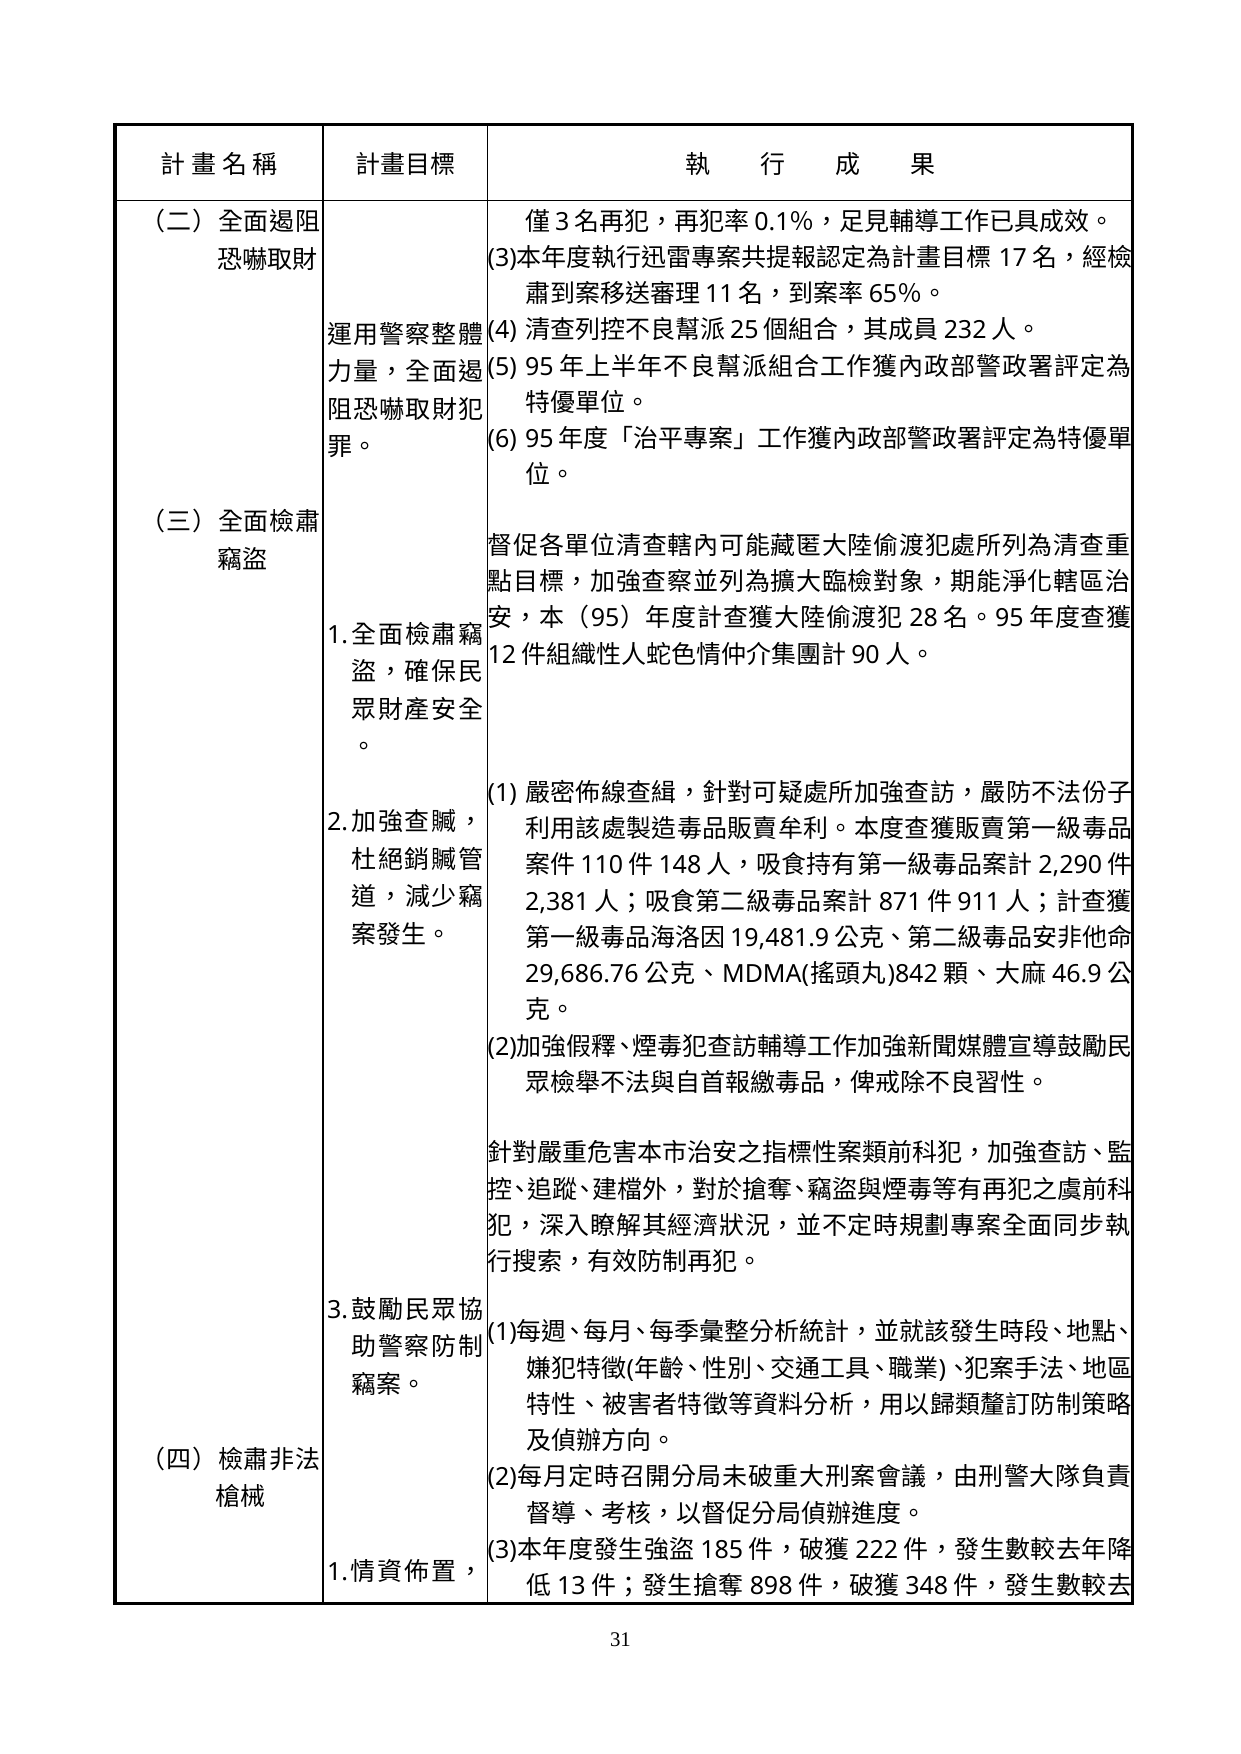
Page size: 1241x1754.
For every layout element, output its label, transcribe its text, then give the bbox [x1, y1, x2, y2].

table_cell 運用警察整體力量，全面遏阻恐嚇取財犯罪。 1. 全面檢肅竊盜，確保民眾財產安全。 2. 加強查贓，杜絕銷贓管道，減少竊案發生。 3. 鼓勵民眾協助警察防制竊案。 1.情資佈置， [324, 201, 487, 1602]
table_header 計 畫 名 稱 [117, 126, 322, 200]
table_cell (1)配合高雄捷運車站施工遷移本局中正、自強路口段及開封路.中正路口段警訊管線工程。 (2)配合高雄市政府工務局下水道工程處排水已租線中幹管施工，本局草衙1路及成功2路「五號船渠改造工程」成功橋護欄改造工程遷移警訊管線工程。 (3)配合高雄市政府工務局辦理成功二路「統一複合式公園」，遷移本局成功二路警訊管線工程。 (1)數位交換機系統設備定其保養維護及故障排除。 (2)每日派員巡查本局警訊地下管工作。 更新建立本局警訊管線資料，俾利查詢維修。 (1)儀表工具器材設專人管理並保養。 (2)依實際需要添購汰換。 為使本局各單位勤〈業〉務推行順遂，警用電話運轉連線正常，與廠商簽訂維修合約，每月定期保養，突發故障，則隨時通知檢修，保持線路暢通。 中繼系統及站台設備等定期維護保養，各型無線電機故障即時修護，維持通訊正常功能。 各維修器材定期保養校正，以保持正常功能。 (1)定期實施天線鐵塔保養及使用單位備用電源線路維護。 (2)耗用油料、器材隨時添購補充。 (3)各使用單位備用電源線路維護。 因應各單位臨時勤務、辦公室遷移需求，辦理無線電機按（移）裝、架設與測試維修，保持通訊正常暢通。 不定期至各轄區針對無線電通況不良地區做測試改善，提高通訊品質。 每年一次無線電機頻率、功率及站台設定校正，提昇收發靈敏度。 (1)依需求增購各項無線電機配件（如電池、旋鈕、天線及電源線等）因應汰換更新。 (2)料件工具領用汰補隨時登載，俾利管理。 報告警政措施或專案專題報告聽取媒體意見，以達雙向溝通，本階段辦理4次。 (1) 主動發佈新聞，宣導警政措施、工作績效、員警好人好事等事項，計發佈新聞1,132件。 (2)各種重大活動安排記者實地採訪101件。 積極推行「全面提升服務品質方案」，推動全面品管，持續改進品質，簡化行政程序，齊一服務規劃，重視民情民瘼，傾聽民眾聲音，改善服務態度，結合社會資源，協助政府服務。 議會開會期間之聯絡、議員質詢事項之處理及議員囑託服務事項之辦理，俾透過服務、溝通，推動各項警政措施，本階段受理各級民代各類囑託案件有紀錄368件。 本局各分局邀請各社團、機關、學校蒞局參觀（訪），讓市民進一步瞭解各項警政措施並提供建言，作為規劃警政措施之參考。 (1)依單位業務需求賡續完成修改設計人事甄審委員暨考績委員網路投票系統，另推廣建置完成本局各分局、大隊之差勤管理系統。 (2)整合本局網際網路各項為民服務事項，配合行政院研考會所推動之「無障礙網路空間」，及結合PDA或WAP之通信設備，即時與本局網路通信連結、建置電子郵件之專屬訊息通知、本局動態新聞發佈（含市議會各項統計資料）等，有效整合本局各項為民服務事項，並運用網際網路技術，擴大辦理「警民合作」具體服務措施。 (3)為展現創新、服務形象，提昇為民服務品質，本局全球資訊網站美工全面更新，以吸引民眾閱覽之興趣，增進警民之聯繫。 (4)配合辦理「內政部警政署警政e網通建置案」，配合事項為本局「天梭專案系統」及「電子化服務資訊入口網」納入單一整合服務，修改程式及資料、網路環境設定。 (5)辦理本局警用行動電腦維護，本局警用行動電腦合計至94年止（含警政署配發及本局所屬各單位自行購置）計767部，為確保員警查贓使用之警用行動電腦能正常使用並配合警署推動「神捕英雄專案」，辦理委外維護合約之訂定。 除110報案之電話來話號碼顯示（ＡＮＩ）、地址顯示（ＡＬＩ）系統、本局全球資訊網站、辦公室公文管理系統委外由廠商維護外，餘如：查贓典當系統、情治機構毒品人口調驗系統、居留外僑動態管理系統、毒品人口系統、共用管理系統、人事管理資訊系統等28項應用系統由本局自行維護;另配合推動警政署人事資訊管理、勤區查察作業、教育訓練、督考評鑑等系統。 賡續推動警政署受理民眾報案ｅ化平台系統上線使用。 配合警政署勤務指揮管理系統之建置。 (1)賡續辦理本局網管及資安系統案維護，包括Core、Layer3高速交換器、10個分局及交通大隊LAYER3交換器、網路攻擊防禦器、機房實體安全監控，以阻擋網路攻擊和駭客入侵，提昇效能增加網路控管機制。 (2)推動95年度防毒系統更新案，防護本局各類主機、重要系統及使用者並提昇系統執行效能。 (3)建置本局區域聯防之監控系統，一統各分局、大隊及派出所線路，集縮進局本部，汰換各所防火牆及VPN等設備計75項設備，集中管理、增進安全。 (4)建置本局SOC（Security Operator Center）中心，以符BS7799資安規範。 (5)建置「警政專用網路暨查訪報告考核資訊系統建置案」，導入點對點獨立專線連結警政署，與機關現行內部網路實體隔離，初期實施單位為外事科及保防室。 每月對本府警察局之大、小型電腦實施定期維護及修護全年計186次，另個人電腦全年維護807餘次。 增置及汰換本局所屬各單位個人電腦502台、筆記型電腦 16台、伺服器9台。 本市列管少年由少年警察隊及各分局偵察隊人員針對重點對象不定時查訪，95年度共計查訪2158人次。 由少年警察隊配合本市學生校外生活指導委員會所排定之日期實施，95年度共聯巡707次，勸導偏差行為少共13498名。 (1)舉辦列管或適應不良少年法令宣導活動。 (2)寒、暑假舉辦大型宣導活動或育樂營。 安排有實務經驗之學者，以動靜態方式交互實施，95年共舉辦6、7、8期，前2期每期6場次，第8期為二天一夜澄清湖戶外野營活動。 加強諮詢佈置，期能掌握治安狀況，蒐集少年非法行為及虞犯情資，加強偵破少年犯罪。 對於列輔少年，施予生活、品德、心理等教育，使其能改過遷善，導向正常生活。 95年度受理輔導個案共72人117次。另少輔會個案輔導共249人887次。 由少年隊、各分局、大隊依據「高雄市政府警察局防制少年犯罪加強維護校園安全工作執行計畫」確實執行。 配合各科室組織功能，循法律規定，促使漸次完成並檢討工作成效以求改進。 (1) 隨著人口數逐年增加，依據「落實勤務執行，強化勤區經營實施計畫」合理調整、劃分警勤區，95年度以計增劃28個警勤區，警勤區數達1,199個。 (2) 落實警察勤務執行，爭取社區民眾信賴，建立警民夥伴關係，支持警政治安工作，達成預防犯罪，為民服務為主軸之社區警政。 於94.10.1成軍，計有393名市民熱心加入，輔助正規警察，在深夜時段梭巡於各街道，協助防災救護與家暴防制，守護社區安全。截至95年12月底止「社區輔警」執勤時段(凌晨1-5時)，各類竊案計發生數，較94年同期減少170件，發生率大幅降低42％，已發揮預期成效。 本年度每日組合機動巡邏組1,888組，每網2至3人，共使用警力3,776人次。 為加強為民服務，縮短報案時間，成立「受理報案專責小組」。95年度秉持為民服務的熱忱，賡續辦理該專責小組業務；該專責小組遴選具有良好服務熱忱，熟悉法令並對電腦輸入文書處理之優秀員警，專責受理民眾各類案件，期能有效縮短案件處理時程，提升民眾報案服務效率，減少民眾等待時間，減低民眾受害不適感覺，進而提高市民對警察的信賴感。 95年1至12月計查獲妨害風化（俗）案件1,809件；2,507人。 95年全年取締搖頭店、重大色情、電玩賭博案，執行營業場所拆除違法隔間及停止供電處分計7家。 95年1至12月計查獲非法電玩545件；1,074人；5,041。 95年「觀光騎警隊」為民服務績效計累計達34,650件（含提供民眾諮詢導、防溺宣導、交通秩序維護、協助迷童返家、協助受傷民眾就醫、初步受理失竊案件、協助排解民眾糾紛等），在配合民眾合影部分，計達25,290人次，大部份為外縣市遊客亦有日本等國外籍觀光客。騎警隊另配合市政府建設局、文化局、民政局、環保局、都發局、海洋局、交通局、新聞處、教育局、高雄市體育會、國立科學工藝博物館及民間全民電視台、法界弘法衛星台、行政院南部聯合服務中心、世貿展覽中心、經濟部加工出口區、高雄市鐵人三項運動發展推廣協會、男人幫國際出版社、花蓮縣農會、外事科（國際射擊聯盟參訪）、戶口科及三民第一分局（社區治安會議-警政署長蒞臨檢視）等單位參與各項遊行表演等專案活動計26次，大幅增進警察親民形象，對於治安滿意度提昇卓具貢獻。 本年度1月至12月止，取締違規攤販成果如下：告發16,255件、沒入攤架102件、拆除攤架702件、勸導74,489件。 強化「警察服務聯絡站」功能，擴大推動超商、加油站、醫院等24小時營業商家參與，補強對外監錄系統，為市民提供緊急臨時庇護與代叫計程車等多元服務，並製發銜牌及警示燈，截至95年12月底止，累計全市已有471家加入。本年總計提供市民各項治安服務7138件。 本府警察局為加強為民服務及提升民眾對警察維護治安之信賴與滿意度，於91年10月成立警察志工大隊，為全國警政機關最早運用志工協助為民服務之單位至95年12月止，現有志工1,849人。 依據「入出國及移民法」暨「就業服務法」辦理。 領有居留證之外僑（勞），依規定應辦理居留證，共計核發居留證22,686件。 地址遷出入異動依規定辦理登記，共計辦理異動登記4,645件。 重出入境應依規定申請許可，共計核發重出入境許可證8,659件。 依據「入出國及移民法」暨「就業服務法」辦理。 短期停留外僑於停留期限屆滿前，應辦理延期，共計辦理簽證延期1,507件、查獲逾期停留1,091件。 依據「外國人居留或永久居留查察登記辦法」之規定，實施查察。 依據「查處外國人在華逾期居、停留、非法工作細部施行計畫」共計查獲逃逸外勞400人、非法雇主319人、非法仲介業者94人、外籍女子賣春21人、非法工作外勞（僑）114人、非法外人遣送出境495人。 於每週皆有排定外籍機構安全維護巡邏四 次以上，於轄內各外籍機構巡邏箱巡簽， 並定期與各機構保持聯繫，並於各外籍機 構人員住宿處設簿巡簽，以確保人員安全。 對蒞臨參觀訪問之各國人士，妥訂適當參觀訪問程序並視邦交國關係予以適當禮遇。 共計執行敦鄰演習5件、一般外賓安全維護13件、訪局外賓11件。 本局於外國全體訪轄期間均有排定安全維護勤務，確保訪轄外賓交通及住宿之安全。 本局於各外僑住宿區域，均有依據地區責任制由各轄區分局編排日常巡邏勤務進行安全維護。 本局對於訪問外賓均有排定專案勤務，針對外賓交通及住宿安全進行安全維護。 本局辦理相關業務均比照一般外賓接待流程，編排專案勤務進行訪轄國際警察人士安全維護。 機警妥善處理涉外案件，以免事態擴大，重大案件應立即陳報上級。 95年度共計處理涉外案件928件。 主動與各有關保防單位密切協調配合，期使工作完密無缺，達成務。 運用直接、間接接觸方式深入調查。 於慶典期間以僑胞住宿旅館、活動場所、道路交通、僑團車輛等安全為著眼，確保外籍人士及僑團安全，防止不法及恐怖分子滲透、破壞，並協調整合各相關單位力量，依地區責任制綿密分工，加強防爆、防盜、防火、防搶、情報蒐集及保防聯繫等安全措施，圓滿達成維護僑團（胞）安全之任務。 依據「警察刑事紀錄證明核發條例」辦理。 共計核發警察記錄證明書8,375件。 依據「入出國及移民法」第六十八條及「入出國及移民許可證件規費收費標準」辦理。 共計核發外國人居留證明書1,079件。 頒訂「加強外勤員警英語溝通能力訓練計畫」：加強宣導並鼓勵同仁踴躍參加市府公教人力發展局開辦之公務英語班或本局開設之「警用英語研習班」，另推薦同仁參加國立中山大學、高雄大學、文藻外語學院、高雄醫學大學、高雄第一科技大學及義守大學等院校所開設之「公教人員外語進修課程」。 完成有關本局新成立之專勤組其雙語化標示。 (1)制訂處理家庭暴力執行計畫，俾有效處理家庭暴力及確保被害人權益。 (2)列管本府警察局各單位受理家庭暴力案件暨統計分析。 (3)督導各單位落實執行暨宣導服務及處理之態度。 (4)維護受暴、受虐婦女出庭應訊之安全，派遣警力陪同出庭。 (5)協助被害人轉介緊急安置與輔導服務。 (6)95年受理家庭暴力案件：3524件。受理外籍家庭暴力案件：125件。受理大陸港澳家庭暴力案件：133件。受理原住民家庭暴力案件：35件。代聲請保護令：24件。協助聲請保護令：498件。執行保護令：887件。逮捕現行犯人次：85件。違反保護令罪件數：101件。交保飭回人次：58件。執行戒護出庭：25件。 (1)訂定「高雄市政府警察局推動預防性侵害犯罪防治實施計畫」，強化性侵害案件之處理作為。 (2)制訂「高雄市政府警察局受理性侵害犯罪事件流程圖」及「高雄市政府警察局受理性侵害案件減少被害人重複陳述作業處理流程圖」暨「減述作業規範」落實執行。 (3)專責24小時受理性侵害案件，陪同被害人驗傷、採證、製作性侵害被害人調查筆錄。 (4)加強執法人員專業能力，及偵查處理過程之保護措施，避免造成被害人二度傷害。 (5)落實執行建立全國性侵害加害人檔案資料作業程序。 (6)設置24小時電話專線07-2716658，提供婦幼安全諮詢、緊急救援服務，協助轉介社福單位輔導或緊急安置。 (7)實施第二階段試辦（性侵害案件減少被害人重複陳述作業流程），簡化處理流程，避免二度傷害。 (8)95年受理性侵害案件278件，進入減少被害人重複陳述作業案件85件。 (1)制訂「執行婦幼安全實施計畫」，積極走入社區、機關、學校實施婦幼人身安全講授暨女子防身術示範表演，及加強宣導預防犯罪等相關措施，提昇婦幼自我保護能力，減少女性受害機率。 (2)透過各婦女團體辦理各類活動，推動全民參與治安維護。 (3)運用民力（女義警）強化婦幼暨預防犯罪宣導，成立「捍衛天使預防犯罪宣導劇團」，深入社區、機關、學校、團體等處辦理大型宣導活動。 (4)製作婦幼安心手冊、兒童安全手冊，教導如何防搶及防性侵（騷）等宣導品，提醒婦女注意人身安全。 (5)95年辦理宣導246場次，受惠人數計256，999人。 (1) 結合女義警、社區導護志工，協助執行護童專案，共同建立學童安全網路，確保學童上下學安全。 (2) 每日上下學執行校門口交通指揮及校園週邊巡守，嚴防學童遭性侵害、綁架及意外事件發生。 (1)利用巡邏執行肅竊專案及加強金融機構巡守，就治安死角及大小街巷、停車場、僻巷、公園、校園週邊等場所加強可疑人車盤查。 (2)受理迷途婦幼案件，即刻查尋通報協尋，同時發布新聞及廣播，儘速完成家屬認領作業。 (3)受虐兒童、棄嬰及精神異常、酒醉、企圖自殺、路倒婦女等予以保護或送醫、轉介安置。 (4)受理本府警察局服務台洽公、會客換證出入登記及門禁安全管制。 (5)支援各分局、大隊搜身採尿勤務及聚眾活動、違建拆除暨協助偵查刑案。 (6)支援各分局落實預防犯罪宣導作為。 (7)提升服務品質，強化訓練，提昇執勤能力；端正警風紀，落實法紀教育。 (1) 制訂「高雄市政府警察局偵辦兒童及少年性交易案件流程圖」作業，頒發各單位落實執行。 (2) 成立兒童及少年性交易防制小組，受理報案或上級指揮通報，及辦理有本條例之預防及偵查、移送等成果電腦建檔資料。 (3) 為被害人、性侵害防治中心、主管機關與分局聯繫窗口，並依性侵害防治作業處理程序通報，製作筆錄及協助被害人24小時移送緊急收容中心及性侵害防治中心轉介輔導等後續事宜。 (4) 救援雛妓。 (5) 網路色情防治。 (6) 援助交際防治。 (7)95年查獲違反兒童及少年性交易案108件。 (1)逐一訪視轄內失蹤兒童家庭，全面展開清查工作，積極查尋偵辦及棄嬰協尋，協助家庭團圓。 (2)落實高風險家庭個案之通報並協助查訪追蹤及採取適當之防制措施。95年計通報高風險家庭個案24件。 (1)修訂戰時警務工作計畫。 (2)舉行實兵演習（丕基計畫）。 (3)本府警察局編成4個機動中隊，每月訓練2小時。 (1) 配合後備司令部辦理年度戰備檢查績效良好。 (2) 指導應召員辦理報到，圓滿達成任務。 接召集令後轄區警員專差送達，全年度無缺失。 配合團管區及役政單位，依照後備軍人資料實施計畫辦理查核。 軍、憲、警、社區輔警、替代役、民防、義警及民政機關里鄰等民間力量，強化犯罪預防、交通疏導及為民服務等措施。 「優良社會治安環境、維護交通順暢安全、溫馨快樂為民服務」三大主軸，落實社區警政，預防刑案發生，加強交通疏導，提供貼心服務。 (1)列管一般槍砲198支、自衛槍枝110支、射擊運動槍枝261支、原住民自製獵槍及漁民自製漁槍31支，合計600支。 (2)列管槍枝異動依規定辦理，查有不良紀錄或不宜置用者，交各分局勸導收購。 (1)據內政部頒佈「建立全國社區治安維護體系-守望相助再出發方案」，加強推行守望相助組織工作（巡守隊、巡守組）並輔導裝設錄影監視系統，共同維護地方治安。 (2)分局為單位，定期實施巡守人員常年訓練及志工基礎訓練，提升志願服務工作品質及強化協勤能力。 (3)至95年12月底守望相助巡守隊計有372隊 (1)受理集會遊行案件，隨到隨辦。 (2)保障合法：對合法舉行集會、遊行（包括無須申請許可及經依法申請許可並遵守法令規定舉行者），協助其維護秩序，防止其遭受滋擾。 (3)取締非法：對依法應申請許可而未提出或提出申請未經許可而擅自舉行，或依法申請許可而舉行中違反法令者，視現場狀況，於完成警告、制止或命令解散等法定程序後取締或蒐證後移送法辦。 (4)防制暴力：對施暴之現行犯當場逮捕移送法辦或視狀況依蒐證於事後移送法辦。 (5)95年01至12月本局暨所屬各分局共執行集會735場次、遊行67場次，合計802場次，移送法辦4人。 依據高雄市遊民收容輔導自治條例嚴密執行。 95年全面清查收容輔導遊民工作，清查護送返家468人、收容輔導302人，合計770人。 精神病患均依精神衛生法護送醫療。 依計畫整編汰劣擇優編訓，每半年舉辦常年訓練一次。 平時協助警察勤務。 為增進全民保防意識，本府警察局所屬內外勤單位，利用局務會議、週報、聯合勤教及各種集（機）會，加強保防宣導，強化同仁教育外，另結合轄區民防、義警、協勤民力訓練機會宣導，獲取最新資訊與相關法令規定，全面推動全民保防工作，95年全年辦理教育訓練52,638人次，此外製作宣導品，分發市民或貼公告欄，呼籲民眾發現可疑人、事、物立即報案，共維國家安全與社會安定。 本年度實施「社會保防安全維護」，針對轄內各有關對象，包括民營廠礦、民間電信暨觀光保防，目前共計73家，實施保防常識宣傳，並予聯繫尋求協助治安情資之提供及蒐集。 (1)民營機構員工在200人以上或國防民生有重大關係者協調成立「事業關係單位」並指導辦理保防工作。 (2)協助指導民營機構暨觀光、電信業加強各項安全防護措施及推行保防工作，強化保防功能。 (3)舉辦民營機構暨觀光、電信業等「事業關係單位」人員座談會及聯繫會報。 (4)大陸地區人民來台觀光本年共計5,538團、99,791人次。 (1) 對各類諮詢人員加強熱線接觸，強化社會治安情資蒐報。 (2) 大陸及海外地區人民來台之安全情勢分析。 (3) 大陸記者、宗教、科技專業人士來台情資蒐報。 (4) 大陸、海外地區人民來台長期居留及短期停留考核工作。 (1) 督導全體員警運用勤務機會全面發掘民瘼，即時反映相關單位處理，並彙編專報，提供上級相關單位做為施政參考。 (2) 運用全體員警與諮詢人員，加強蒐集社會治安情資，掌握全盤社會脈動，防制機先，弭禍於無形。 (3) 舉辦社調競賽，提昇社調績效。 (1) 督促各單位清查轄內可能藏匿大陸偷渡犯處所列為清查重點目標，加強查察並列為擴大臨檢對象，期能淨化轄區治安，本（95）年度計查獲大陸偷渡犯12名，大陸地區人民與港澳居民合法入境非法工作計498人，逾期停留強制出境313人。 (2) 95年下半年查緝大陸偷渡犯與大陸地區及港澳地區人民合法入境非法工作或活動獲內政部警政署評定為特優第3名。 督促各單位清查轄內可能藏匿處所，列為清查重點目標，加強查察並列為擴大臨檢對象，期能淨化轄區治安。95年全年度計查獲大陸地區人民與港澳居民合法入境、逾期停留、強制出境計229人，查獲行方不明251人。 本（95）年度蒐報情資計781件，得分7,374分，獲內政部警政署評列全國各警察機關甲組第1名。 本（95）年度本府警察局獲案收容、辦理遣送出境大陸人民計563名，均圓滿達成任務。 一般勤、業務由各級單位擬定工作計畫，並由本府警察局督察室規劃督察人員依工作計畫實施督導，共督導3,826次。 針對重點工作，規劃專案督導，有效協助工作推展。 本年度實施之重點及專案督導考核有： 九十五年春安工作。 防盜、防搶勤務規劃執行工作。 防制飆車及取締酒醉駕車行為。 擴大臨檢專案督導。 校園安全維護專案督導。 內部管理專案督導。 中秋節交通疏導情形。 順風專案勤務督導。 十月慶典專案督導。 金融機構安全維護專案督導。 「清程」及「陸安」專案督導。 各項雷霆專案督導。 95年高雄市龍舟賽專案督導。 萬安29號演習專案督導。 高雄市漁會選舉專案督導。 社區治安會議專案督導。 路口淨空、淨牌專案督導。 祥和專案督導。 第4屆市長暨第7屆市議員選舉專案督導。 聖誕晚會活動專案督導。 跨年晚會活動專案督導。 規劃機動督導1,520次，對重點節日期間及容易發生勤務死角時段及臨時重點工作，隨時規劃編組機動聯合督導，富有機密性。 本局各內勤人員，針對轄內容易犯罪時段、場所，實施各級幹部分層督導(巡)，以求警網勤務落實發揮防範治安事故功能，每週規劃分層督導(巡)，計25班36人次。 一般勤、業務由各級單位擬定工作計畫，各級督導人員每日編排督導單位與項目。 嚴格要求報告快、處理快、指揮快、通信快。 律定案件報告紀律（本年度查處違反報告紀律125件125人）。 受理報案起至處理完畢，均要求做詳實紀錄，並作追蹤督導，以明責任。 95年1月至12月執行玉山演習23次、仁愛演習12次、大安演習5次、敦化演習1次、首長勤務（愛河、金華）23次，合計62次，均圓滿達成道路暨蒞臨場所中衛區警衛任務。 對員警違法及重大風紀案件均嚴查嚴辦，本年度移送法辦案件計11件12人，重大違紀案件17件20人。 (1)落實考核評鑑工作： 賦予各級主官（管）負端正風紀成敗責任，要求其能以身作則，樹立風紀楷模，落實執行考核工作，確實瞭解所屬員工作狀況、學識才能、家庭背景、 生活交往及個性嗜好等，期能知人善任，健全內部管理。 (2)加強風紀狀況評估與防制措施： 本局所屬各分局、大隊每月召開風紀狀況評估小組會議一 次，找出風紀誘因顧慮之場所及有違紀傾向顧慮之員警，並研採防制措施，本府警察局風紀狀況評估小組每三個月召開審核小組會議一次，檢討評核各分局、大隊辦理情形及執行成效等，至95年12月底止，有風紀誘因場所計264處，均列為臨檢、查察、檢肅之對象，有風紀評估對象之員警計104人，均指定其直屬主管加強考核，以防制發生風紀案件。 本局榮獲警政署95年下半年度端正警察風紀評比為甲組第1名。 本局對員警風紀極為重視，為強化員警守法、守紀精神，平時由各級主官︵管︶利用晚報、聯合勤教及各種集會機會宣導風紀要求及整飭決心，並製發風紀教育手冊、法紀報導及案例教育分發各級員警研讀，每年並舉行法紀教育講習， 以期導正員警之觀念及端正風紀之決心與共識。 每年4、8月辦理平時考核外，於年終辦理年終考核，以深入所屬員工工作狀況、學識才能、家庭背景、生活交往及個性嗜好等；年終考核資料係作為人事陞遷運用之重要參考依據，其考核內容力求具體明確、公正客觀，真實呈現所屬之整體表現，以維護同仁權益。對被列為風紀狀況評估對象（有違紀傾向人員）、教育輔導對象或因生活品操違紀受申誡以上處分、工作違紀受記過以上處分、發生違法案、遭受懲戒等人員，除詳列其事實經過，並責專人督導考核。另對停職人員由停職時之任職單位指定專人考核填報。 95年全年取締各類不法成果，查獲職業賭博案9件127人、賭博電玩案10件47人、妨害風化案47件199人。 辦理第42屆模範警察甄選，經內政部警政署核定當選全國模範警察1人，另當選本府警察局模範警察2人。95年本局各單位計表揚500人，經本局審核表揚計92人。 95年度員工慰問計108人，慰問金新台幣1,939,000元。 由各單位主管利用勤前教育機會，加強宣導改善員警服務態度，並由本府警察局督察室值日督察員每日測試員警服務態度與電話禮貌與單一窗口受理民眾報案，95年度計考查員警電話禮貌2128人次，優良76人次，不合規定8人，測試員警單一窗口受理民眾報案870人次，優良220人，不合規定3人次，均依規定辦理優劣績存記。 (1)賡續辦理「提昇員警執法能力訓練進修方案」。 (2)辦理警察專科學校95年正期學生入學考試南區考場各項行政支援工作（計7361人應試）。 (3)辦理警察大學95年二技班及警佐班二類組入學考試南區考場各項行政支援工作（計3243人應試）。 (4)95年度配合市政府人發局開辦社區警政研習班6期、刑事偵防班2期、婦幼安全法令講習班4期、警政幹部研習班4期、員警情緒管理班2期、警政幹部諮詢輔導研習班2期，共計1050人次參加研習。 (5)辦理警佐晉升警正官等共計103人參加訓練。 (6)辦理警察大學、警專學生至本局各單位實習合計276人。 (7)95年7月22、23日於本市國立科學工藝博物館，協助中央警察大學辦理「2006全國大學校院暨研究所博覽會」招生宣導工作，本局依計畫支援行政事務工作，圓滿完成任務。 (8)配合考選部辦理95年公務人員特種考試警察人員考試暨警察人員升官等考試，共計7047人應試，本局依計畫執行考場試務工作，圓滿完成任務。 (1)95年警察常年訓練學科講習，由各分局、大隊合併二單位集中施訓，以節省受訓員警路程。中級幹部集中本局施訓，並依勤、業務需要及新頒法令，規劃各項課程，並敦聘專家、學者授課，共計13170人參訓。 (2)警政署95年度學科常年訓練成果驗收，本局中籤人員於95年5月12日在三樓大禮堂受測，計200人參加測驗。 (3)95年11月16、17日於本局三樓大禮堂辦理「市長暨市議員選舉治安幹部任務講習」，計有250人參訓。 本局為追蹤評核強化員警執勤安全組合訓練成效，並提升員警執勤、自衛戰技能力、確保服勤安全，自（95）年5月1日至5月30日止實施95年上半年組合訓練測驗。 辦理95年度特殊任務警力訓練測驗，於95年9月27-29日至95年10月2-3日分五梯次辦理，參加警組人員計39組參訓。 95年於市府人發局開辦「警政幹部研習班4期」、「警政幹部諮詢輔導研習」班2期，共計300人參訓。 分別於95年6月21日、95年6月28日95年6月29日辦理教官助教師資講習，計248人次參訓，以提升渠等專業知能。 (1)聘請高雄醫學大學附設中和醫院精神科醫師、治療師組成「心理輔導顧問」協助執行員警心理諮商及治療。 (2)本局配合市府推動「線上心理諮商服務網」，開辦「心理健康及諮商輔導研習班」。 (3)配合警政署開辦「關老師研習班」、「基層主管人員諮商輔導職能研習班」、「警備主管人員諮商輔導職能研習班」。 (4)針對員警心理諮商部分，特洽市府人發局開辦「員警情緒管理班」、「警政幹部諮詢輔導研習班」，共計400人次參訓。 (5)95年本局列冊關懷人員計有20人，（疑患精神疾病計15人、心理適應困難5人）均積極輔導就醫治療或安排諮商輔導，經持續關懷輔導計撤銷5人，新增3人。至95年12月列冊關懷人員有18人，列冊人員心理健康漸趨平穩與改善。 (6)95年內政部警政署督考「員警心理諮商輔導業務」，本局獲評特優單位，為本局爭光。 (1)勤務指揮中心為治安工作之神經中樞，除強化其通訊與指揮管制功能外，更應運用電腦資訊、通訊、指揮管制系統整合發展，提昇具有決策支援之現代化勤務指揮管制功能。有鑑於此，本局積極配合內政部警政署建置「提升110系統架構功能」及「建購e化勤務指管系統」完竣，提升勤務指管作業電腦化、管理資訊化、決策科學化，並策定「攔截圍捕勤務執行計畫」，由各單位依據轄區治安狀況，規劃每班次以巡、掃、守為執行重點之勤務方式，並自行訂定細部執行計畫，結合建置完成「計程車無線電台及保全公司巡迴服務車參與治安聯防系統」，傳輸有關治安訊息，構成緊密攔截圍捕網。 (2)本年1至12月指揮調度線上警網破獲各類刑案1,334件，移送法辦1,477人。 各分局、大隊、隊每日勤務計畫表於前1日20時前送警察局勤務指揮中心審核，確定每日巡邏網數。 各巡邏勤務於出勤及收勤時應依規定報告，並報告勤務績效，以收管制之效。 巡邏執行任務，採定時報告，但1小時不得少於1次為原則，於到達及離開目標地點時依定點報告，途中處理案件時應隨時報告勤指中心。 每日平均編排警網2,137網，本年共計780,266網。 (1)執勤官、員對線上巡邏警網每日以無線電不定時定點抽查。 (2)抽查第4層督導網執行情形，及第5層各分駐（派）出所主管每日帶勤，期收層層督導之效。 (3)執行110報案勤務偵測，改善受理報案人員服務態度，進而提升警網處理案件之機動性。 (4)對於巡邏勤務狀況隨時標示最新狀況圖。 (1)落實報告紀律要求，依主官、業務、勤指等三線報告紀律，以達到指揮快、通信快、報告快、行動快之要求。 (2)受理民眾報案後，立即記錄、通報，指揮線上警網馳往現場處理，以爭取機先，若為重大治安狀況時，即提醒全體執勤人員注意，並將報案內容複誦，詳實瞭解狀況，無線電派遣台同步指揮警網馳赴現場。 (3)聯繫並結合鄰近縣市之警力，同步發揮聯合盤檢的優勢威力勤務。 (1)本年1至12月110受理民眾報案合計144,720件，110電話諮詢311,550件。 (2)110自受理民眾報案之後，立即輸入電腦，並通報線上警網及所轄分局、大隊、隊前往處理，於案件處理完竣抽百分之11以上予以「複式訪查」，藉訪問報案人，督促受（處）理員警主動積極認真執勤，爭取人民的認同與支持。本年1至12月共執行110報案電話複式訪查16,914件。 (3)對於民眾報案或有關陳情案件，除由民眾親自到場，或打110報案之外，本府警察局特設立便利民眾報案之網址：police@kmph.gov.tw，以利民眾報案、諮詢或陳情，加強警民之間的聯繫管道。本年共受理網路報案923件，均依規定處理並回復當事人。 強化轄內之戶口查察工作：責由各警勤區佐警就轄內一種戶每個月至少查訪1次，二種戶每3個月至少查訪1次，對三種戶每年至少查訪1次，並由本府警察局暨各分局每月排定戶口查業務實施督導，並逐級複查。 95年度計督導1,692警勤區次，共發現優蹟15,835次，缺蹟12,223次，表現績優獲記功55人次，嘉獎24人次；另執行勤查勤務欠落實，經抽核有嚴重缺失，受申誡處者計287人次。 本年度辦理口卡片績效如下：戶籍登記申請書副本註記口卡266422件、黏貼身分相片18669件、通報各縣市口卡片47651件、各縣市轉入口卡片50480件、查催口卡片26368件、通報台受理查詢32331件。 (1)95年1-12月本轄失蹤人口發生2,321人次尋獲2,412人次（含積案及尋獲他轄）。 (2)查獲他轄協尋之失蹤人口794人。 (1)嚴格執行防情值勤查察，值勤管制員掌握全部防情通信狀況，隨時抽查警報台值勤情形，使其防情勤務均能落實。 實施防情作業模擬演習、講習，磨練防情人員工作效能。配合警政署防情檢測，實施檢查本市轄區警報台防情測試評比，依規定辦理獎懲。 內政部警政署95年度防情警報傳遞聯絡評核，本中心得分為91分，本局分數平均為89.66分，經評定為甲等。 內政部警政署95年上半年度防情HF、VHF、UHF無線電報(話) 台抽呼與聯絡績效統計，本局無受阻紀錄，通達率百分之百，績效良好。 (2)強化福利措施，在有限經費下，改善值勤環境，提振員工工作精神與士氣。 油漆警報器鐵塔、更新防情管制室內、外各項防情標語、空調冷氣修繕、草木修剪及協助本中心前方公園整建工程，以強化防情設施維護保養，並改善工作環境，提昇同仁士氣。 本局現有防情通訊設施計有防情標示電腦乙部，防情UHF無線電話機乙部，防情VHF無線電話機3部，HF無線電收發報機3部，防情有線電話總機2部。中央遙控警報台設置台58台，交流警報器55台，直流警報器23台，電子式警報器58台，合計137台，分別安裝於各警報台。 (3)原設於高雄高工之第39號警報台(94年3月停用)，於95年9月遷移至三民第二分局鼎山派出所。 (4)95年新增設「遠龍不鏽鋼股份有限公司」、「統一夢時代購物中心」、「高雄捷運股份有限公司」(捷一能源調度中心)等防情專線電話。 (1)實施防情檢測（模擬作業演習），磨練防情人員工作效能。 本局負責南部地區防情聯絡查證工作，每日由防情總機對南部縣、市（台南縣、台南市、高雄縣、屏東縣、高雄港警局）民防管制中心線路試通，遇有防情傳遞時管制室直接對南部上述地區查證。 防情總機每日查詢各警報台防情廣播及試轉警報器情形、並測試本市各防情線路。遇有故障立即通知維修人員前往查修。 VHF管制台以無線電話對本市各防情單位定時、不定時抽呼聯絡。 (2)配合警政署防情檢測實施防情測試，檢查所轄59台警報台，評比成績優劣，辦理獎懲。 (1)每年實施警報器保養檢查乙次，並配合警政署蒞臨本市實施保養檢查，評比轄區內成績優劣，辦理獎懲。 本局對所屬單位自行辦理遙控警報器維護保養檢查並加以評比，給予獎懲。 內政部警政署95年度防情通信設施維護保養檢查，經評定為甲等。 (2)配合警政署計畫更新各項防情設施作業。 (3)實施防情講習，加強值勤人員對警報器操作保養效能。 (1)辦理95年民防人員福利互助共601件，發放互助金新台5,031,451元。 (2)嚴格考核各民防幹部、隊員，隨時查考不適任者，予以整編汰換，並遴選優秀人員遞補辦理異動，95年度整編後汰換幹部隊員125人。 辦理各民防中隊常年訓練，灌輸民防知識，統一民防觀念，提昇服勤能力， 成效良好。 本市95年度萬安29號演習，於95年6月20日舉行，其目的在激發全民防空警覺，建立完整之戰時災難救援處理機制與能力，以強化防空戰備，落實全民國防理念。為配合主辦單位市府兵役處執行此次演習，本局及所屬各單位出動人力，包括憲、警、民力等合計4,042名，並各依任務分工辦理，圓滿達成任務。 民防人員於95年度期間，計協助守望巡邏、埋伏、交整等其他勤務計21,778次數、49,140時數，協助查獲搶奪、竊盜、通緝犯、逃兵、聚賭、不良分子、無故攜械、其他等績效計924件。 運用各種傳輸媒體 ，協助相關民防法令宣導，提高民防警覺，維護國家安全，減少民眾財產損失。 (1)協調建築物主管機關繼續執行建築物附建防空避難設備。 (2)辦理新建築物附建防空避難設備複查列管。 加強列管防空避難設備檢查，督導業主（使用人）妥善管理維護，隨時保持可用狀況。 (1)逐級複查核對防空避難設備列管資料，按季呈報。 (2)協調本市各級學校充實防護設備。 (3)辦理民防固定設廠以供徵用。 (4)依實際需要編列預算，購置相關民防應勤裝備，撥癹各單位使用並妥善管理。 民間發現未爆（廢）彈，立即派員勘查，並協調軍方派員處理。 實施刑案現場勘察採證： 支援各分局重大刑案現場勘察。 支援尋獲贓車採證。 防爆勤務。 共支援刑案現場勘察及贓車處理計120件，支援場地安檢346人次，支援照相錄影勤務76次，協助屍體解剖相驗29次，協助蒞局參觀講解活動6梯次177人次。 協助各單位採證鑑定 支援DNA、測謊、指紋、影像處理、引擎電解等鑑定及各單位送驗證物採證。 協助槍枝初步檢視63件155枝，協助指紋初步排除比對534件，協助微物初篩6件，協助模擬槍鑑定16件35枝，協助刀械鑑定80次，協助DNA鑑定218件，協助實施測謊29件43人次，協助處理證物40件，協助處理錄影帶影像46件。 鑑識人員教育訓練 本中心選派警務正李添旺赴美國紐澤西州Mahwah鎮法律與公共安全機構、維吉尼亞州Williamsburg詹姆斯警察局及喬治亞州Atlanta市測謊學校，研習測謊相關技術，研習時間一個月。 本中心選派警務正江世宏、巡官王廷鉦赴新加坡衛生科學局法證科學中心，研習DNA鑑定及文書鑑定技術，研習時間1週。 為學習鑑識新知、促進鑑識單位交流，本中心同仁分別參加「實驗室認證文件製作」、「十指紋鑑定比對」、「全國刑事警察人員防爆訓練班」、「進階緝毒訓練課程」、「新式身分證辨識」及「槍枝初步檢視作業」、「2006年犯罪偵查學術與實務研討會」、「交通事故講習」、「顯微鏡微物初篩講習」等訓練計51人次。 (4)實施器材管理：實施器材檢查及辦理器材與耗材採購。 於6月19日至6月27日及10月30日至11月7日分別至本局各分局、刑大及少年隊實施本局95年度第1、2次刑事器材檢查暨刑案證物管制作業檢查。 購置DNA實驗室耗材，金額為535,000元。 購置現場勘察採證用之電池、錄影帶及錄音帶等耗材，金額為458,900元，配發各分局及刑大、少年隊使用。 購置刑案現場勘察證物處理及檢驗用化學藥品耗材等，金額共計為122,793元。 購置影像處理耗材等，金額為54,000元。 購置多波域光源1套，金額為155,000元。 購置刑案現場勘察用單眼數位相機2套，金額為178,000元。 資本門結餘款購置雷射測距儀1台，金額14000元。 依據行政院函頒公文處理手冊及事務管理規則等有關法令加強執行，順利推行一般警政工作。 配合本府警察局各科室、中心、大隊、隊等執行業務。 (1) 查處妨害風化案件及非法電動玩具。 (2) 警用裝備、無線電、車輛等管理維護。 (3) 辦理公關、為民服務、新聞稿之發布與聯合勤教。 (4) 廳舍維修整建及消防檢查審核。 (5) 行政事務費、經費審核及控管。 (6) 推動一切行政及出納工作。 以上執行成果報由行政科、後勤科、公關室等單位統計、評比。 (1)加強警組訓練，協助治安。 (2)依集會遊行法處理聚眾活動。 (3)加強常年訓練，充實執勤技能。 (4)一般勤業務由各級單位擬定工作計畫，由第二組依計畫實施督導。 (5)針對重點工作，規劃專案督導，有效協助工作推展。 (6)策訂計畫，實施全面式控制，確保領導中心及政府官員或外賓蒞臨本轄區之安全與安寧。 (7) 落實所屬員警考核工作，查處違法違紀案件，嚴查嚴辦。 (8) 春節、端午節、中秋節等年節監察工作。 (9) 員警好人好事表揚。 (10)辦理公職人員財產申報作業。 以上執行成果報請保安科、督察室、政風室等單位統計察核，辦理獎懲。 (1)強化戶口查察，掌握轄內人口動態，消除空、漏戶口。 (2)協尋失蹤人口作業績效統計。 (3)查處外國人在台妨害風化行為及外賓安全維護。 (4)合理調整警勤區，掌握犯罪根源。 (5)輔導建立守望相助組織，成立巡守隊，協助治安。 (6)監錄系統暨志工績效成果。 以上執行成效由行政科、保安科、戶口科、外事科督導考核、評比、獎懲。。 (1)實施社會保防安全防護。 (2)實施公務機密維護。 (3)強化情報諮詢佈置，蒐集社會、風紀情資，肅清違法違紀案件，嚴防不法份子滲透。 以上執行情形報請保防室、陸務科統計、獎懲、評比。 (1) 加強民防、義警訓練、健全組織，運用義警、民防人員協助治安；辦理民防、義警人員福利互助工作。 (2) 落實管理防空避難設施，加強民防整備。 (3) 加強防情演練及警報系統維修。 (4)春安工作績效成果。 (5)自衛槍枝管理。 (6)替代役服勤情形。 (7)天然災害防救。 (8)協助辦理遊民收容取締 (9)協助辦理違反野生動物保育法取締。 (10)社區輔助警察運用及福利互助。 以上執行情形報請保安科、民防科統計、獎懲、評比。。 (1) 執行掃醉專案、飆車、安程專案取締、砂石車違規專案及取締交通違規行為。 (2) 國定連續假日、週休2日及尖峰時段督導交通崗勤務，落實勤務執行。 (3)取締違規攤販，清除道路障礙。 (4)加強登革熱防制。 以上執行情形報請行政科、交通大隊統計、獎懲評比。 (1)硬體、軟體安裝維護。 (2)個人電腦與警用行動電腦之保養。 (3)辦理公文研考管制稽核及電子公文教育訓練，處理人民陳情案件。 (4)公文時效統計暨歸檔率。 (5)推動導入ISO品質管理系統工作。 以上執行情形由資訊室、秘書室管制、稽核、統計，並辦理獎懲。 (1)每日勤務由各派出所規劃後，審查巡邏組數規劃表，於前一日二十時前送到警察局勤務指揮中心。 (2)各巡邏組出、退勤管制，定點定時報告，並抽查督導人員勤務執行情形及主管每日帶勤狀況。 (3)受理報案，指揮線上迅速處理各種治安狀況，落實報告紀律，確實依「主官、業務、勤務」指揮系統報告轄內重大治安（緊急）事故案件與重大災害。 以上執行情形統由本府警察局勤務指揮中心連繫、管制。 (1) 運用社會資源，結合大眾媒體，預防犯罪宣導。 (2) 偵辦殺人、強盜、搶奪、擄人勒贖、強制性交等案件，未破重大刑案由專人列管，召開會議。 (3) 執行迅雷專案，提報流氓，清查列控不良幫派，對列冊流氓，積極輔導。 (4) 加強查緝肅清煙毒，確保國民身心健康。 (5) 執行「清源專案」暨「強打擊犯罪計畫」，加強查捕各類刑案及要犯。 (6) 建立逃犯名冊供外勤員警緝捕，逐一查察佈線追緝。 (7) 加強情資佈置，嚴查非法槍械。 (8) 查贓杜絕銷贓管道，鼓勵民眾協助防制竊案。 (9) 查訪列管少年，實施校外聯巡，校外安全維護，偵破少年犯罪。 (10)刑案現場採證，尋獲贓車採證。 (11)家庭暴力、性侵害暨兒少性交易防治。 (12)違反社會秩序維護法案件查處。 (13)執行「神捕專案」運用民力協尋贓車。 (14)執行免費「機車烙碼」，以降低機車失竊率。 （15）執行「靖安專案」維護選舉治安。 以上績效報由刑警大隊、少年隊、婦鄉警察隊統計、評比，辦理獎懲。 由服勤人員按勤務分配表，分配執勤方式，每日24小時，以勤務人員每日服勤8小時為原則、得編排2至4小時備勤勤務，每週44小時為度，並以大輪番方式編排；惟服勤人員每日應有連續8小時之休息時間。 95年度本府警察局前鎮分局有編排瑞隆所、前鎮所等2所，分別試辦3個月「勤休規律化」之新勤務制度，以 所謂三班制方式執勤，該項勤務試辦業已完竣，未被試試辦所同仁所接受，現恢復大輪番方式執勤。 督導：每週編排91督導人員每日24小時綿密督導各所勤務之執行；分局第二組並作機動督導。另主官、副主官每日作不定時督導，形成綿密督導的督導網。 考核：由各所長負責第一層考核外，第二組分查勤區作第二層考核；分局警風紀業務並作每年1至4月、5至8月之「平時考核」，年底作「年終考核」等考核作為。 依據行政院頒「文書處理手冊」及「事物管理規則」等有關法令加強執行，順利推行一般警政工作。 (1)對發生暴力犯罪案件、重大竊盜等刑案，迅速偵破安定民心，確保社會安全。 (2)建立強盜、搶奪前科犯人資料名冊，對特殊重大刑案不易偵破案件，報請警政署刑事局支援。 (3)設置偵訊室，提昇破案能力。 本局95年各類刑案發生、破獲數 (含破積案) 如下： 發生殺人案101件，破獲105件，破獲率104%。 發生強盜案185件，破獲222件，破獲率120%。 發生搶奪案898件，破獲348件，破獲率38.75%。 發生擄人勒贖案2件，破獲4件，破獲率200%。 發生強制性交案157件，破獲165件，破獲率105%。 對未破重大刑案均由專人列管，定期召開專案會議。 因應本市治安狀況，以優勢警力，綿密勤務部署，打擊犯罪，並整合保大、交大成立防搶、防盜BMW重型機車隊，依據治安分析重點時段、地區執行複式巡守，發揮防範犯罪及攔截圍捕功能。95年本局110勤務指揮中心指揮調度線上警網，立即偵破各類刑案共計1,358件、1,495人。 (1)對轄內易遭恐嚇取財之工商企業醫生等對象，策訂清查、訪問計畫，逐一建立資料，先期聯繫溝通，灌輸應變自衛能力。 (2)發動轄區各新聞媒體、教育機構工商業同業公會保全公司等民間公益財團全面配合宣導，爭取合作。各分局及刑警大隊成立肅竊小組，專責偵辦竊盜案件，加強執行肅竊工作，確保民眾財產安全。各分局配置防竊顧問，針對失竊戶提供住宅防竊安全諮詢服務，擴大防竊成效。 制訂查贓工作執行計畫，針對汽車商行、汽車零件專賣店、汽車修理(解體)場、珠寶銀樓店及當舖等易銷贓場所加強查贓，以杜絕銷贓管道。95年評比（94年度執行查贓作業）獲內政部警政署評定為優等單位。 (1)為有效查緝民生竊盜，展現打擊犯罪決心，成立跨局處專案任務編組，協請市政府環保局、建設局商業科及台灣電力公司營業處人員，共同成立專責工作小組，專責查緝民生竊盜犯罪及杜絕收贓、銷贓管道，以強化整體戰力，展現查緝犯罪行動力與打擊力。 (2)向市府爭取編列預算550萬5仟元，主動派員為民眾愛車免費烙碼，迄95年12月底止，共計完成機車烙碼324，631輛。經統計95年全年機車竊盜發生數，較94年全年大幅減少3,242件，每月平均減少約270件，足以印證此項措施，對於杜絕行竊銷贓，降低機車失竊率，已收致相當顯著的成效，且獲得市民諸多正面的肯定與迴響。 將本市無線電計程車業者（共12家電台，3,025輛計程車）及保全業者（共59家，保全員8,437名，巡邏車102輛）加以整合，協助警方共同打擊犯罪，以建構更綿密的都會治安聯防系統。95年保全人員與無線電計程車司機協助破獲各類刑案共計44人，均由市長於市政會議中公開表揚，藉以表彰見義勇為精神。 (1)加強安檢工作，防杜漁船走私非法槍械進口，破壞治安。 (2)全面追緝槍擊要犯，嚴密情資佈杜絕槍械非法交易，消弭歹徒擁槍需求。 (1) 訂有「加強檢肅非法槍械遏止槍擊案件專案實施計畫」並配合警政署執行10波全國同步肅槍專案，績效良好。 (2) 本年度計查獲制式槍枝24枝、非制式槍枝150枝，各式子彈3,371發，其他3顆。 (3) 針對轄內各車床工廠及可能製造槍枝之鐵工廠，勤於查訪以防歹徒利用該處所製(改)造槍械，危害社會治安。 加強宣傳，鼓勵民眾檢舉不法，或提供情報因而偵破者發給高額獎金，並保障檢舉人之安全。 對破壞社會秩序、危害人民權益之不良幫派、組合份子應經常調查，確實掌握蒐集事證，對合於檢肅流氓條例規定之對象，不定期召開審查會，依法審查提報檢肅。 95年度執行「檢肅流氓業務」工作獲內政部警政署評定為甲等單位。 列冊輔導流氓每月查訪2次以上，每3個月綜合研判一次凡有戶籍遷移、犯罪、死亡、失蹤、結訓、服役等動態應依法分別處理。 (1)本年度認定流氓共189名，移送審理64名，執行感訓處分23名。 (2)全年列冊流氓共303名，經本府警察局積極輔導，其中僅3名再犯，再犯率0.1％，足見輔導工作已具成效。 (3)本年度執行迅雷專案共提報認定為計畫目標17名，經檢肅到案移送審理11名，到案率65％。 (4) 清查列控不良幫派25個組合，其成員232人。 (5) 95年上半年不良幫派組合工作獲內政部警政署評定為特優單位。 (6) 95年度「治平專案」工作獲內政部警政署評定為特優單位。 督促各單位清查轄內可能藏匿大陸偷渡犯處所列為清查重點目標，加強查察並列為擴大臨檢對象，期能淨化轄區治安，本（95）年度計查獲大陸偷渡犯28名。95年度查獲12件組織性人蛇色情仲介集團計90人。 (1) 嚴密佈線查緝，針對可疑處所加強查訪，嚴防不法份子利用該處製造毒品販賣牟利。本度查獲販賣第一級毒品案件110件148人，吸食持有第一級毒品案計2,290件2,381人；吸食第二級毒品案計871件911人；計查獲第一級毒品海洛因19,481.9公克、第二級毒品安非他命29,686.76公克、MDMA(搖頭丸)842顆、大麻46.9公克。 (2)加強假釋、煙毒犯查訪輔導工作加強新聞媒體宣導鼓勵民眾檢舉不法與自首報繳毒品，俾戒除不良習性。 針對嚴重危害本市治安之指標性案類前科犯，加強查訪、監控、追蹤、建檔外，對於搶奪、竊盜與煙毒等有再犯之虞前科犯，深入瞭解其經濟狀況，並不定時規劃專案全面同步執行搜索，有效防制再犯。 (1)每週、每月、每季彙整分析統計，並就該發生時段、地點、嫌犯特徵(年齡、性別、交通工具、職業)、犯案手法、地區特性、被害者特徵等資料分析，用以歸類釐訂防制策略及偵辦方向。 (2)每月定時召開分局未破重大刑案會議，由刑警大隊負責督導、考核，以督促分局偵辦進度。 (3)本年度發生強盜185件，破獲222件，發生數較去年降低13件；發生搶奪898件，破獲348件，發生數較去年降低278件；發生強制性交157件，破獲165件。 (1)建立轄內逃犯名冊，嚴密掌握行蹤，佈線查緝。 (2)配合各項專案工作，舉辦查捕逃犯 績效評比，辦理獎懲，以激勵員警全力投入查緝工作。 (3)本年度共查獲各類逃犯計4,481人。 (4)95年上半年度「查捕逃犯工作」獲內政部警政署評定為第一等第單位。 執行95年1至12月取締侵害智慧財產權案件工作評比，計查獲違反智慧財產權案件241件284人、光碟片6萬9016片（另查獲無主光碟184件），查扣侵權金額新台幣5276萬6306元，績效卓著。 (1)嚴格要求員警受理民眾報案，不分轄區均應立即受理，並尊重被害人意願。 (2)警方受理報案後立即開立報案三聯單，不得藉故拖延或要求民眾補足或提供相關證據再開立。 (3)警方於受理報案後將案件後將案件移轉管轄單位依法偵查續辦，並以書函告知被害人本案移轉單位。 (4)重大刑案於二小時內通報，案件四十八小時登錄警政署網路，並持續執行偵查。 本府警察局電腦網路犯罪95年1月至12月共破獲1,044件，較94年1月至12月增加破案件數340件，提48%高破案率績效良好。 (1)召開預防犯罪座談會並至各民間團體（社區）專題演講，深入宣導。 (2)善用大眾媒體(電視、電台)、網路宣導。 (3)印製各類文宣廣發民眾，提供各項防範犯罪觀念及方法。 (4)辦理預防犯罪宣導活動(自辦或合辦)，強化宣導成效。 (5)95年評比（94年度預防犯罪宣導）獲內政部警政署評定為特優單位。 定期或不定期召開委員會議或治安座談會，轉達上級治安會報指示事項，並研訂議題提會研商，找出改善治安方案，全力執行。 (1)95年1至12月破獲詐欺案1,495件，破獲率46.63％；較前（94）年1,267件，破獲率41.31％，增加破獲件數228件，破獲率提升為5.32百分點。95年度共查獲30件詐騙集團計378人。 (2)掃蕩詐騙電話，執行「靖頻專案」，分於95年11月23日刑警大隊於小金門烈嶼鄉及95年6月14日苓雅分局凱旋所破獲設非法二類電信機房，斷絕發話之源頭。 (3)「110專人專責免付費諮詢」，提供任何詐騙集團慣用之犯罪手法，適時予以斷話，避免被騙受害；94年6月1日起實施之3萬元轉帳上限，可減少民眾財產損失，如經受騙民眾報案於第一時間凍結詐騙集團人頭帳戶，向金融機構提設「警示帳戶」，以防止繼續作為犯罪工具。被害人除依規定製作筆錄、報案三聯單，另發予因竊盜、詐欺案件之被害人得附帶提民事訴訟手冊（內有申請方式等），並隨時與該被害人聯繫相關偵辦進度，適時慰問及關心，以提升民調滿意度。 (4)全年破獲詐騙集團30件、嫌犯378人，詐騙金額達上億元，有效打擊上、中、下游各環節，其中屢次偵破橫跨兩岸幕後操控之首惡份子及藉由科技、通信犯罪詐欺集團。 嚴格按「槍砲彈藥刀械管制條例」全面執行取締非法製售持有械彈。 利用巡邏勤務加強情資蒐集、取締。 於巡邏勤務時利用手提行動電腦查察可疑人車，以檢肅竊盜、緝捕各類逃犯。 利用平時勤務配合主管機關加強查察，取締違反智慧財產權工作。 年節期間及天然災害過後，加強查察人為囤積居寄、聯合壟斷、哄抬物價。 年節期間及天然災禍過後，加強查察人為囤積居奇、聯合壟斷、哄抬物價。本年度未有取締。平時加強情報蒐集，利用巡邏勤務執行查察取締，以防止管制物品走私進口，本年度未有取締。 (1)對民眾到金融機構提領大額現金，隨時提供護鈔服務，以確保安全，本年度計受理136件，均圓滿達成任務。 (2)本府警察局保安大隊所屬各中(分)隊值班台旁，均設有飲水設備，並設置舒適洽談座椅，民眾洽辦公務或領回失竊車輛時不必站立久候，拉近與民眾距離，本年度計受理民眾領回失車1538件，均圓滿達成任務。 (3)對查尋人口及中輟生之查詢如同自己家人一樣心急，在尋找工作上亦不遺餘力去做，希望能儘速把所走失或迷路及蹺家孩子順利找回來，過著全家團圓的生活，本年度查獲查尋人口計842人及中輟生12人，均圓滿達成任務。 (4)急難救助、排難解困11件9人。 (1) 警衛中隊負責本局門禁管制勤務，以維護機關安全。 (2) 執行巡邏每日24小時勤務銜接不斷，機動派遣，隨時支援各分局。 (3) 加強員警任務訓練及狀況處置能力。 (4) 加強員警生活管理，促使員警遷善改過。 (5) 按規定舉辦擴大聯合勤教，加強員警法治精神教育，並舉行柔道射擊應用拳技訓練。 (1)「購置微電腦闖紅燈自動測速照相設備及固定桿案」，於95年8月23日完成驗收。（經費執行10,629,700元，執行率達98.5％） (2)「購置移動式自動測速照相設備案」，於95年11月25日以前完工交貨。（經費執行5,360,000元，執行率達79.8％） (3)「購置交通安全偵測自動照相設備案」，於95年8月24日完成驗收。（經費執行10,246,200元，執行率達96.8％） (4)「檢定雷達自動測速照相設備案」，於95年6月29日完成驗收。（經費執行377,038元，執行率達83.7％） (5)「活動地磅校正案」，於95年6月15完成驗收。(經費執行474,600元，執行率達94.1％) (6)於12月5日完成本局現有酒測器（含分析儀）211台送請校正及檢驗(含經濟部標準局檢驗合格證明)，並購置吹嘴36，000支、色帶及紙捲供各分隊同仁使用，共計新台幣3，903，500元整。 (7)合計年度經費共執行30,991,038元，執行率達96.7％。 本案於95年10月25日啟用，第1個月即查獲特殊案件計93件(尋獲失車、吊銷車籍、註銷車輛及號牌他掛)，員警使用日漸熟悉後，於12月份開單數開始成長。 95年增購數位式測速照相機4部，數位攝影機22台，酒測器：45台（交大31台、分局14台）。 (1)95年購置140部事故處理用數位相機，另增購個人電腦17部。 (2)建置「案件處理進度民眾查詢系統」及「案件登錄管制系統」。 (3)事故電腦系統資料庫及不斷電系統升級。 加強交通安全宣導95年1至12月共250場，運用卡片、標語、傳播媒體及各項勤務、活動等機會廣為宣導，灌輸民眾守法觀念，減少交通事故發生，維護民眾生命財產安全。 空中交通路況播報，達到點、線、面的服務，配合南部7縣市交通路況流暢中心與交通快報，提供最新路況資訊，服務駕駛朋友，並運用電台宣導各項法令新措施。 [488, 201, 1131, 1602]
table_cell （二）全面遏阻恐嚇取財 （三）全面檢肅竊盜 （四）檢肅非法槍械 [117, 201, 322, 1602]
table_header 執 行 成 果 [488, 126, 1131, 200]
table_header 計畫目標 [324, 126, 487, 200]
